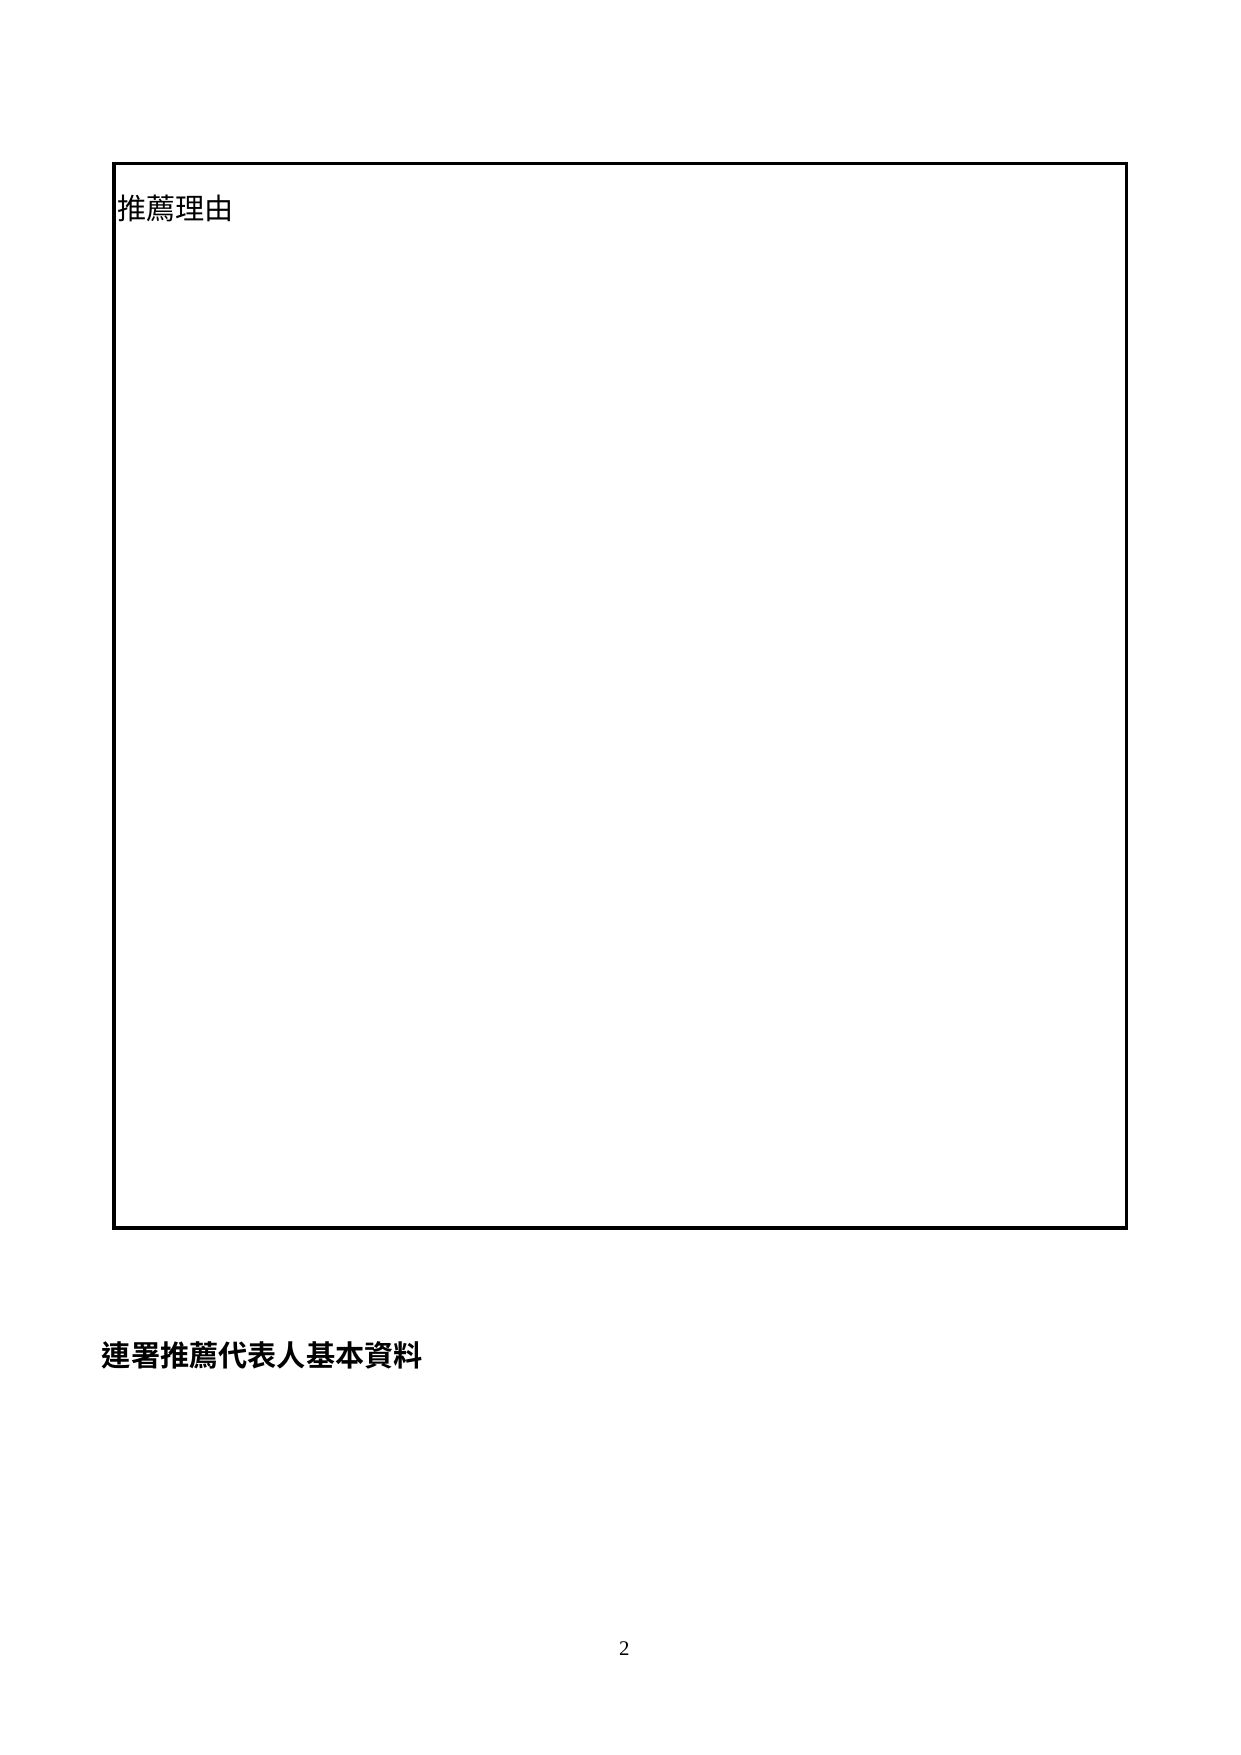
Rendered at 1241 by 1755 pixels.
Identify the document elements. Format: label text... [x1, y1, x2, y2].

table_cell 推薦理由 [116, 165, 1125, 1226]
text 連署推薦代表人基本資料 [43, 1312, 1122, 1374]
table_cell [470, 1352, 751, 1408]
